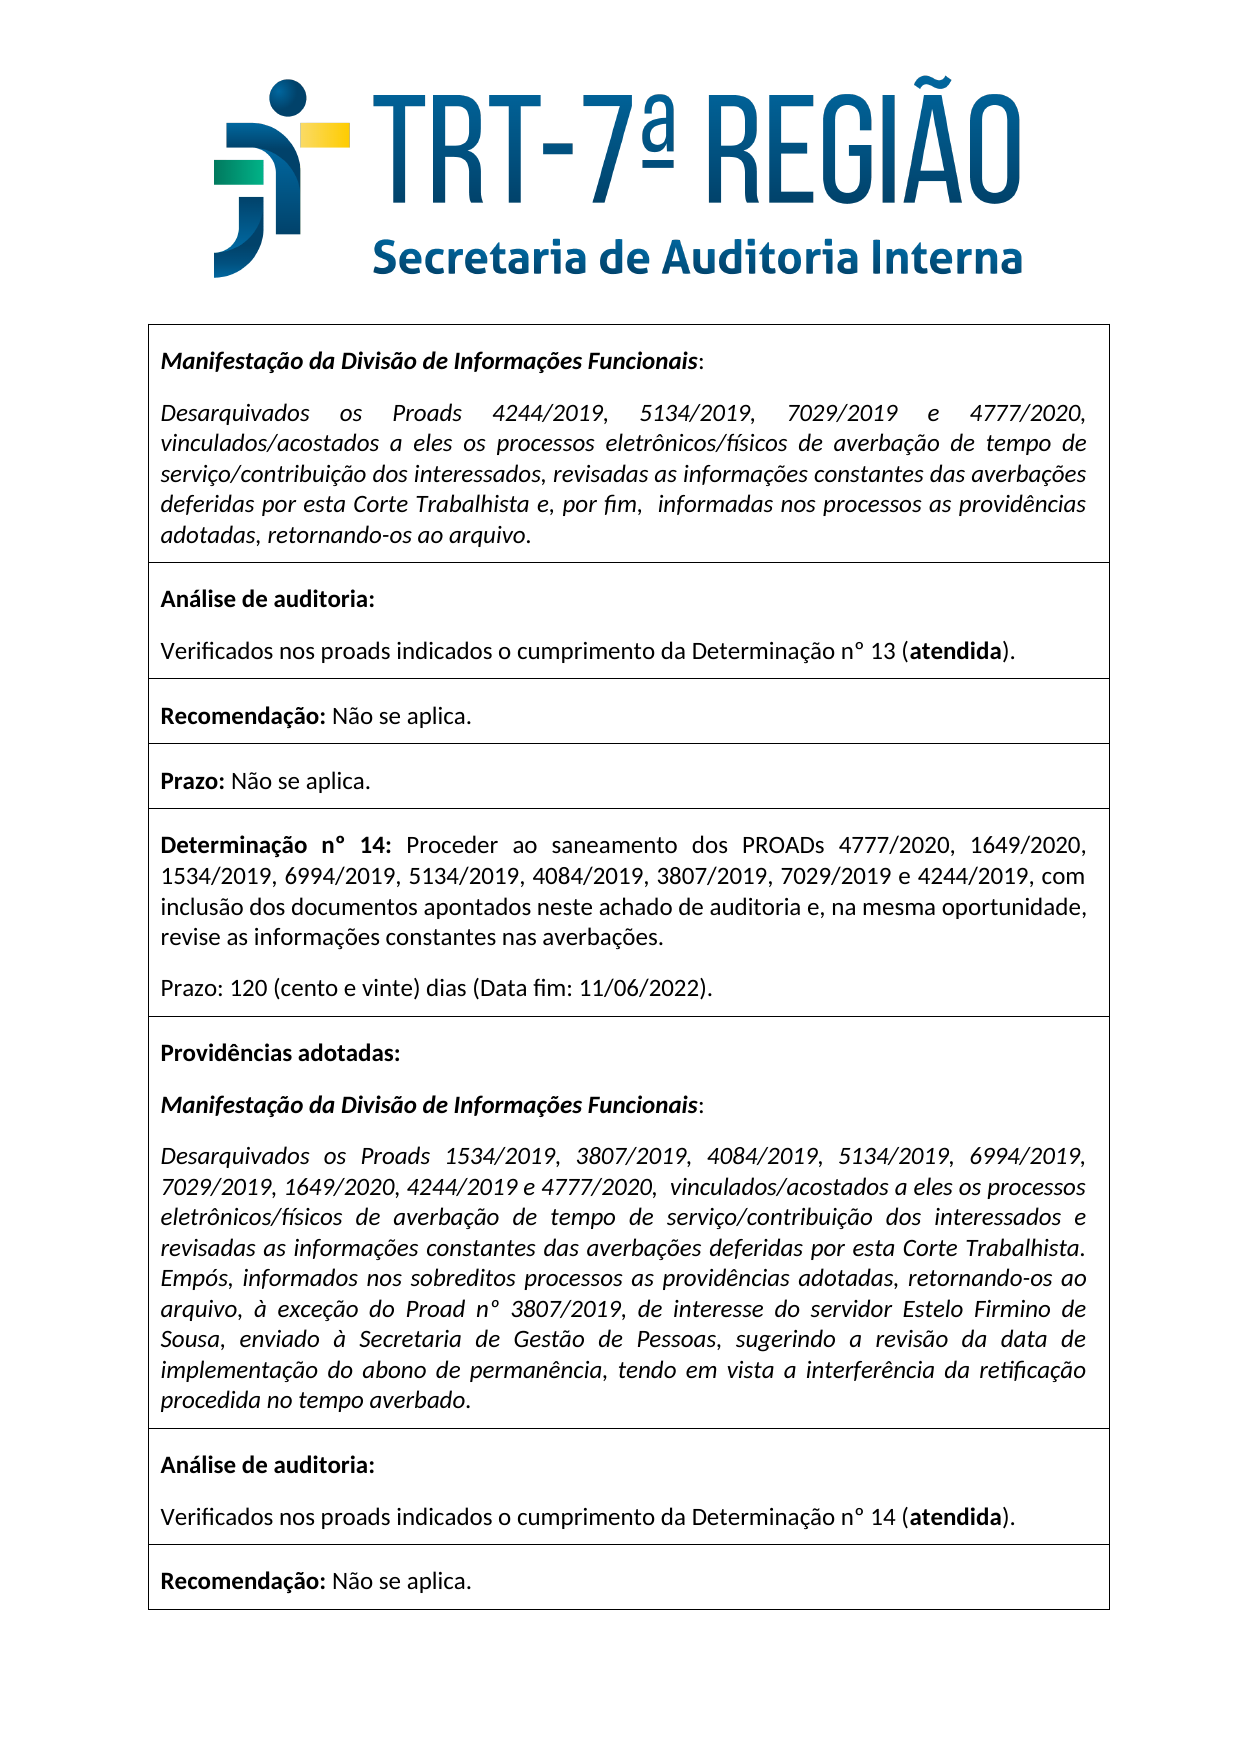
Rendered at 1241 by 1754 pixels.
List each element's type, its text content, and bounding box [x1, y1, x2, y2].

table_cell Manifestação da Divisão de Informações Funcionais: Desarquivados os Proads 4244/2019, 5134/2019, 7029/2019 e 4777/2020, vinculados/acostados a eles os processos eletrônicos/físicos de averbação de tempo de serviço/contribuição dos interessados, revisadas as informações constantes das averbações deferidas por esta Corte Trabalhista e, por fim, informadas nos processos as providências adotadas, retornando-os ao arquivo. [149, 325, 1109, 562]
table_cell Recomendação: Não se aplica. [149, 679, 1109, 743]
table_cell Prazo: Não se aplica. [149, 744, 1109, 808]
table_cell Recomendação: Não se aplica. [149, 1545, 1109, 1608]
table_cell Determinação nº 14: Proceder ao saneamento dos PROADs 4777/2020, 1649/2020, 1534/2019, 6994/2019, 5134/2019, 4084/2019, 3807/2019, 7029/2019 e 4244/2019, com inclusão dos documentos apontados neste achado de auditoria e, na mesma oportunidade, revise as informações constantes nas averbações. Prazo: 120 (cento e vinte) dias (Data fim: 11/06/2022). [149, 809, 1109, 1016]
picture [208, 57, 1027, 299]
table_cell Análise de auditoria: Verificados nos proads indicados o cumprimento da Determinação nº 13 (atendida). [149, 563, 1109, 678]
table_cell Análise de auditoria: Verificados nos proads indicados o cumprimento da Determinação nº 14 (atendida). [149, 1429, 1109, 1544]
table_cell Providências adotadas: Manifestação da Divisão de Informações Funcionais: Desarquivados os Proads 1534/2019, 3807/2019, 4084/2019, 5134/2019, 6994/2019, 7029/2019, 1649/2020, 4244/2019 e 4777/2020, vinculados/acostados a eles os processos eletrônicos/físicos de averbação de tempo de serviço/contribuição dos interessados e revisadas as informações constantes das averbações deferidas por esta Corte Trabalhista. Empós, informados nos sobreditos processos as providências adotadas, retornando-os ao arquivo, à exceção do Proad nº 3807/2019, de interesse do servidor Estelo Firmino de Sousa, enviado à Secretaria de Gestão de Pessoas, sugerindo a revisão da data de implementação do abono de permanência, tendo em vista a interferência da retificação procedida no tempo averbado. [149, 1017, 1109, 1427]
